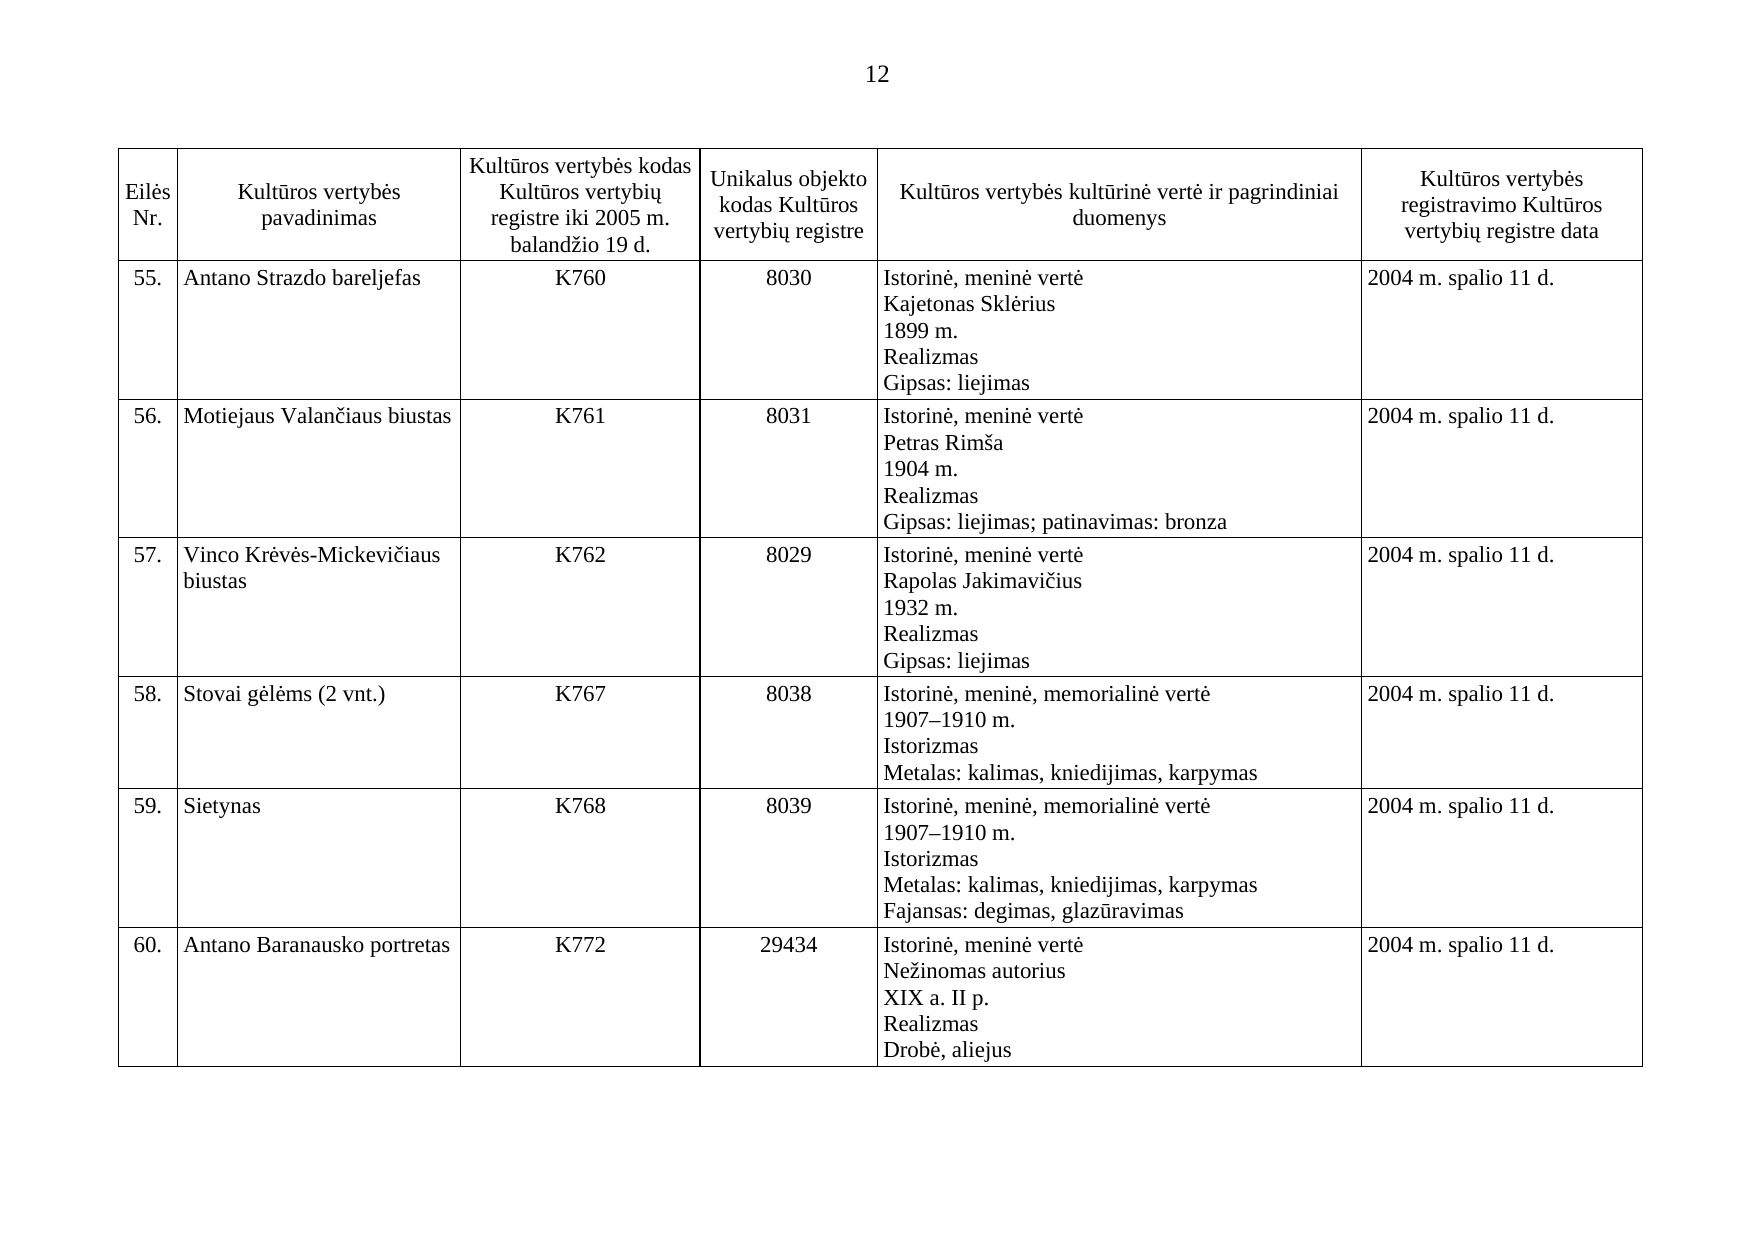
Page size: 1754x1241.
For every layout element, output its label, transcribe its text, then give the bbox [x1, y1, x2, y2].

table_cell K762 [461, 538, 699, 676]
table_cell 59. [119, 789, 177, 927]
table_cell Stovai gėlėms (2 vnt.) [178, 677, 460, 788]
table_cell K767 [461, 677, 699, 788]
table_cell 8038 [701, 677, 877, 788]
table_cell Vinco Krėvės-Mickevičiaus biustas [178, 538, 460, 676]
table_cell Istorinė, meninė vertė Rapolas Jakimavičius 1932 m. Realizmas Gipsas: liejimas [878, 538, 1361, 676]
table_cell Antano Baranausko portretas [178, 928, 460, 1066]
table_cell Istorinė, meninė, memorialinė vertė 1907–1910 m. Istorizmas Metalas: kalimas, kniedijimas, karpymas [878, 677, 1361, 788]
table_cell 8039 [701, 789, 877, 927]
table_cell Istorinė, meninė vertė Petras Rimša 1904 m. Realizmas Gipsas: liejimas; patinavimas: bronza [878, 400, 1361, 537]
table_header Kultūros vertybės pavadinimas [178, 149, 460, 260]
table_cell Istorinė, meninė, memorialinė vertė 1907–1910 m. Istorizmas Metalas: kalimas, kniedijimas, karpymas Fajansas: degimas, glazūravimas [878, 789, 1361, 927]
table_cell 58. [119, 677, 177, 788]
table_cell Sietynas [178, 789, 460, 927]
table_cell Motiejaus Valančiaus biustas [178, 400, 460, 537]
table_cell 2004 m. spalio 11 d. [1362, 928, 1642, 1066]
table_cell 2004 m. spalio 11 d. [1362, 261, 1642, 399]
table_cell Antano Strazdo bareljefas [178, 261, 460, 399]
table_cell Istorinė, meninė vertė Kajetonas Sklėrius 1899 m. Realizmas Gipsas: liejimas [878, 261, 1361, 399]
table_cell 8030 [701, 261, 877, 399]
table_cell 55. [119, 261, 177, 399]
table_cell 57. [119, 538, 177, 676]
table_cell K772 [461, 928, 699, 1066]
table_cell 2004 m. spalio 11 d. [1362, 400, 1642, 537]
table_cell K760 [461, 261, 699, 399]
table_cell 56. [119, 400, 177, 537]
table_cell K768 [461, 789, 699, 927]
table_cell 2004 m. spalio 11 d. [1362, 677, 1642, 788]
table_cell 60. [119, 928, 177, 1066]
table_cell 2004 m. spalio 11 d. [1362, 538, 1642, 676]
table_cell K761 [461, 400, 699, 537]
table_header Kultūros vertybės kodas Kultūros vertybių registre iki 2005 m. balandžio 19 d. [461, 149, 699, 260]
table_cell 29434 [701, 928, 877, 1066]
table_cell 8031 [701, 400, 877, 537]
table_cell Istorinė, meninė vertė Nežinomas autorius XIX a. II p. Realizmas Drobė, aliejus [878, 928, 1361, 1066]
table_header Eilės Nr. [119, 149, 177, 260]
table_header Kultūros vertybės kultūrinė vertė ir pagrindiniai duomenys [878, 149, 1361, 260]
table_header Kultūros vertybės registravimo Kultūros vertybių registre data [1362, 149, 1642, 260]
table_cell 8029 [701, 538, 877, 676]
table_cell 2004 m. spalio 11 d. [1362, 789, 1642, 927]
table_header Unikalus objekto kodas Kultūros vertybių registre [701, 149, 877, 260]
